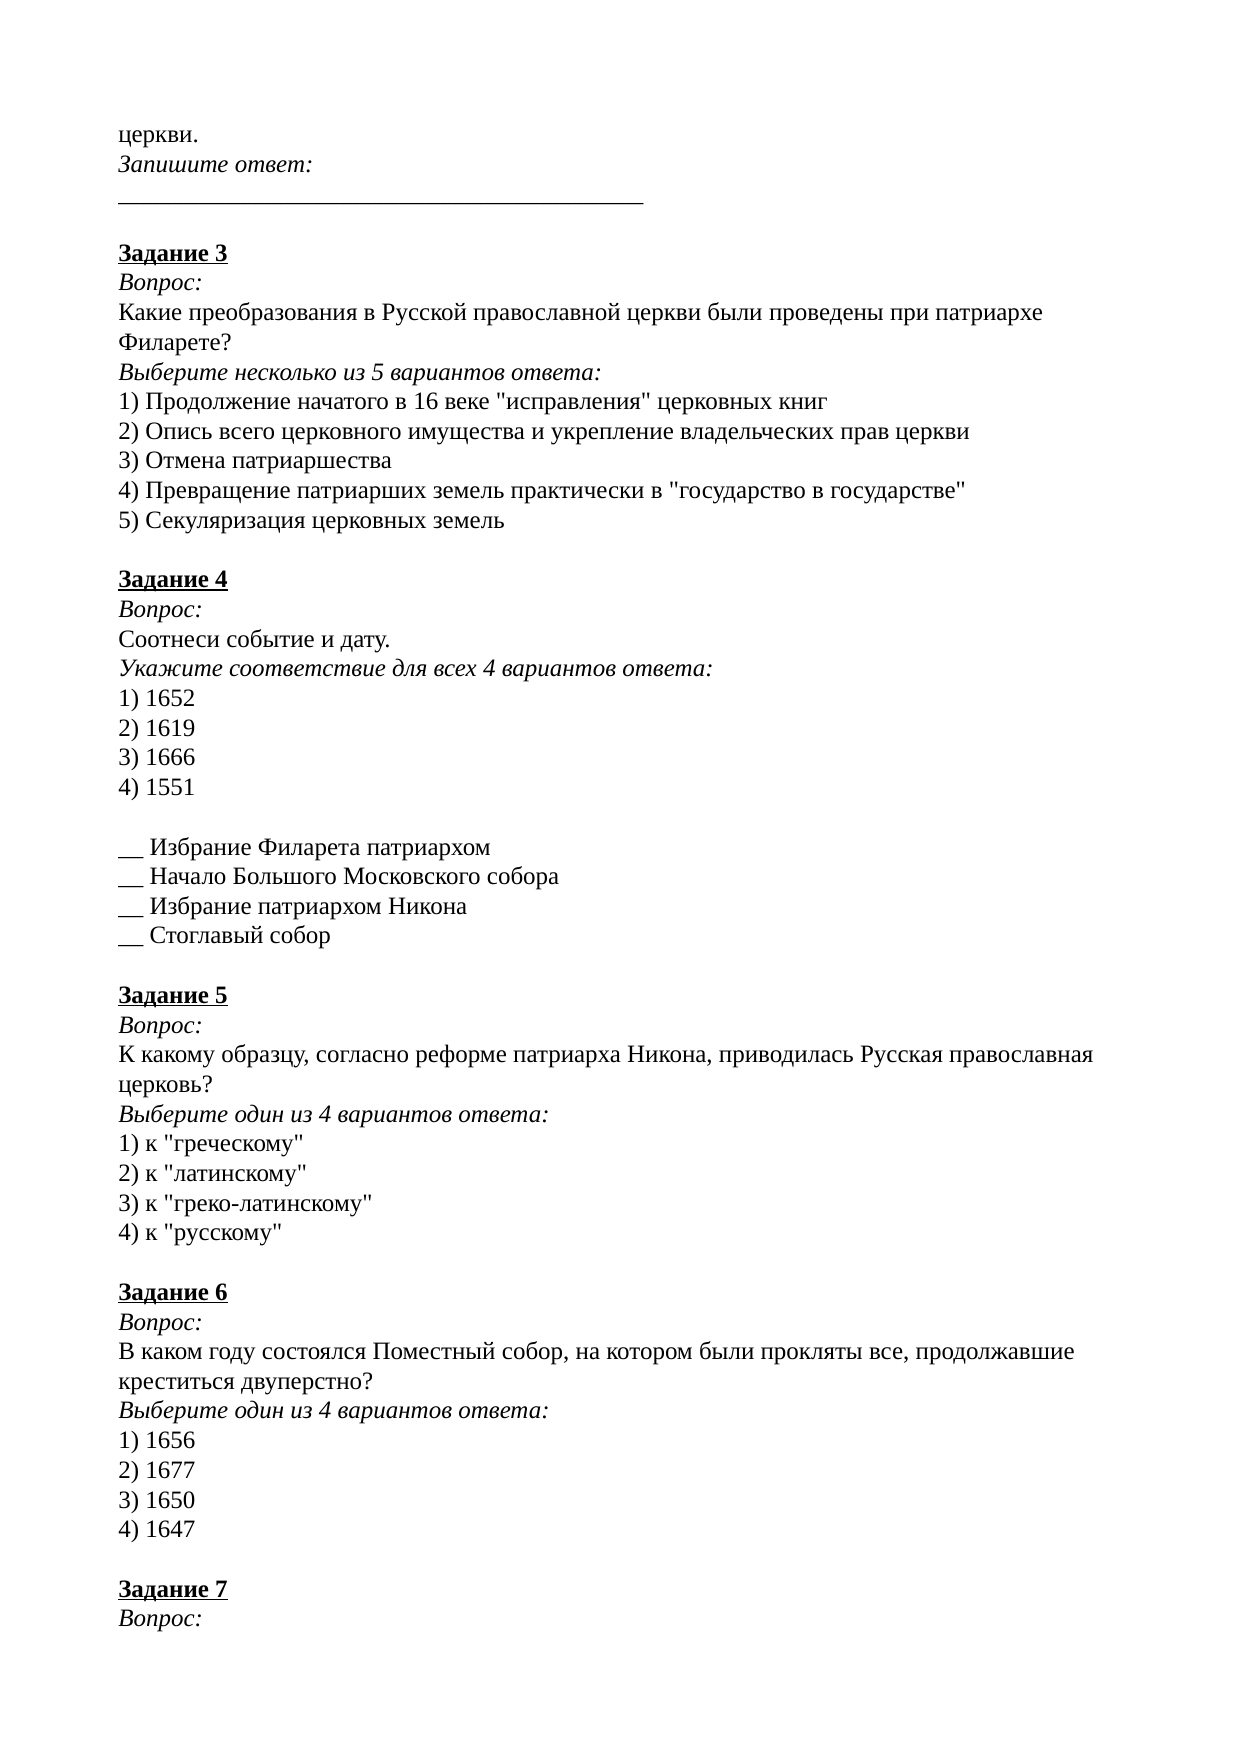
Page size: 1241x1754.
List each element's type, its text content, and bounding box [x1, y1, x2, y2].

text 5) Секуляризация церковных земель [118, 504, 1122, 534]
text Вопрос: [118, 593, 1122, 623]
text __ Стоглавый собор [118, 920, 1122, 949]
text 1) 1652 [118, 682, 1122, 712]
text Вопрос: [118, 1602, 1122, 1632]
text 3) к "греко-латинскому" [118, 1187, 1122, 1217]
text 4) Превращение патриарших земель практически в "государство в государстве" [118, 474, 1122, 504]
text 1) 1656 [118, 1424, 1122, 1454]
text К какому образцу, согласно реформе патриарха Никона, приводилась Русская православная церковь? [118, 1038, 1122, 1098]
text 4) 1647 [118, 1513, 1122, 1543]
text В каком году состоялся Поместный собор, на котором были прокляты все, продолжавшие креститься двуперстно? [118, 1335, 1122, 1395]
text 2) 1677 [118, 1454, 1122, 1484]
text церкви. [118, 118, 1122, 148]
text __ Избрание патриархом Никона [118, 890, 1122, 920]
text Какие преобразования в Русской православной церкви были проведены при патриархе Филарете? [118, 296, 1122, 356]
text 1) Продолжение начатого в 16 веке "исправления" церковных книг [118, 385, 1122, 415]
text 2) 1619 [118, 712, 1122, 742]
text Вопрос: [118, 1009, 1122, 1038]
text Соотнеси событие и дату. [118, 623, 1122, 652]
text Выберите один из 4 вариантов ответа: [118, 1395, 1122, 1424]
text __ Избрание Филарета патриархом [118, 831, 1122, 860]
text Запишите ответ: [118, 148, 1122, 177]
text Выберите несколько из 5 вариантов ответа: [118, 356, 1122, 385]
text __________________________________________ [118, 177, 1122, 207]
text Задание 7 [118, 1573, 1122, 1602]
text Задание 6 [118, 1276, 1122, 1306]
text 3) 1650 [118, 1484, 1122, 1513]
text 3) Отмена патриаршества [118, 445, 1122, 474]
text Задание 4 [118, 563, 1122, 593]
text 4) к "русскому" [118, 1217, 1122, 1246]
text Задание 5 [118, 979, 1122, 1009]
text Вопрос: [118, 267, 1122, 296]
text 2) Опись всего церковного имущества и укрепление владельческих прав церкви [118, 415, 1122, 445]
text Выберите один из 4 вариантов ответа: [118, 1098, 1122, 1127]
text Укажите соответствие для всех 4 вариантов ответа: [118, 652, 1122, 682]
text 4) 1551 [118, 771, 1122, 801]
text Вопрос: [118, 1306, 1122, 1335]
text Задание 3 [118, 237, 1122, 267]
text 1) к "греческому" [118, 1127, 1122, 1157]
text 2) к "латинскому" [118, 1157, 1122, 1187]
text __ Начало Большого Московского собора [118, 860, 1122, 890]
text 3) 1666 [118, 742, 1122, 771]
